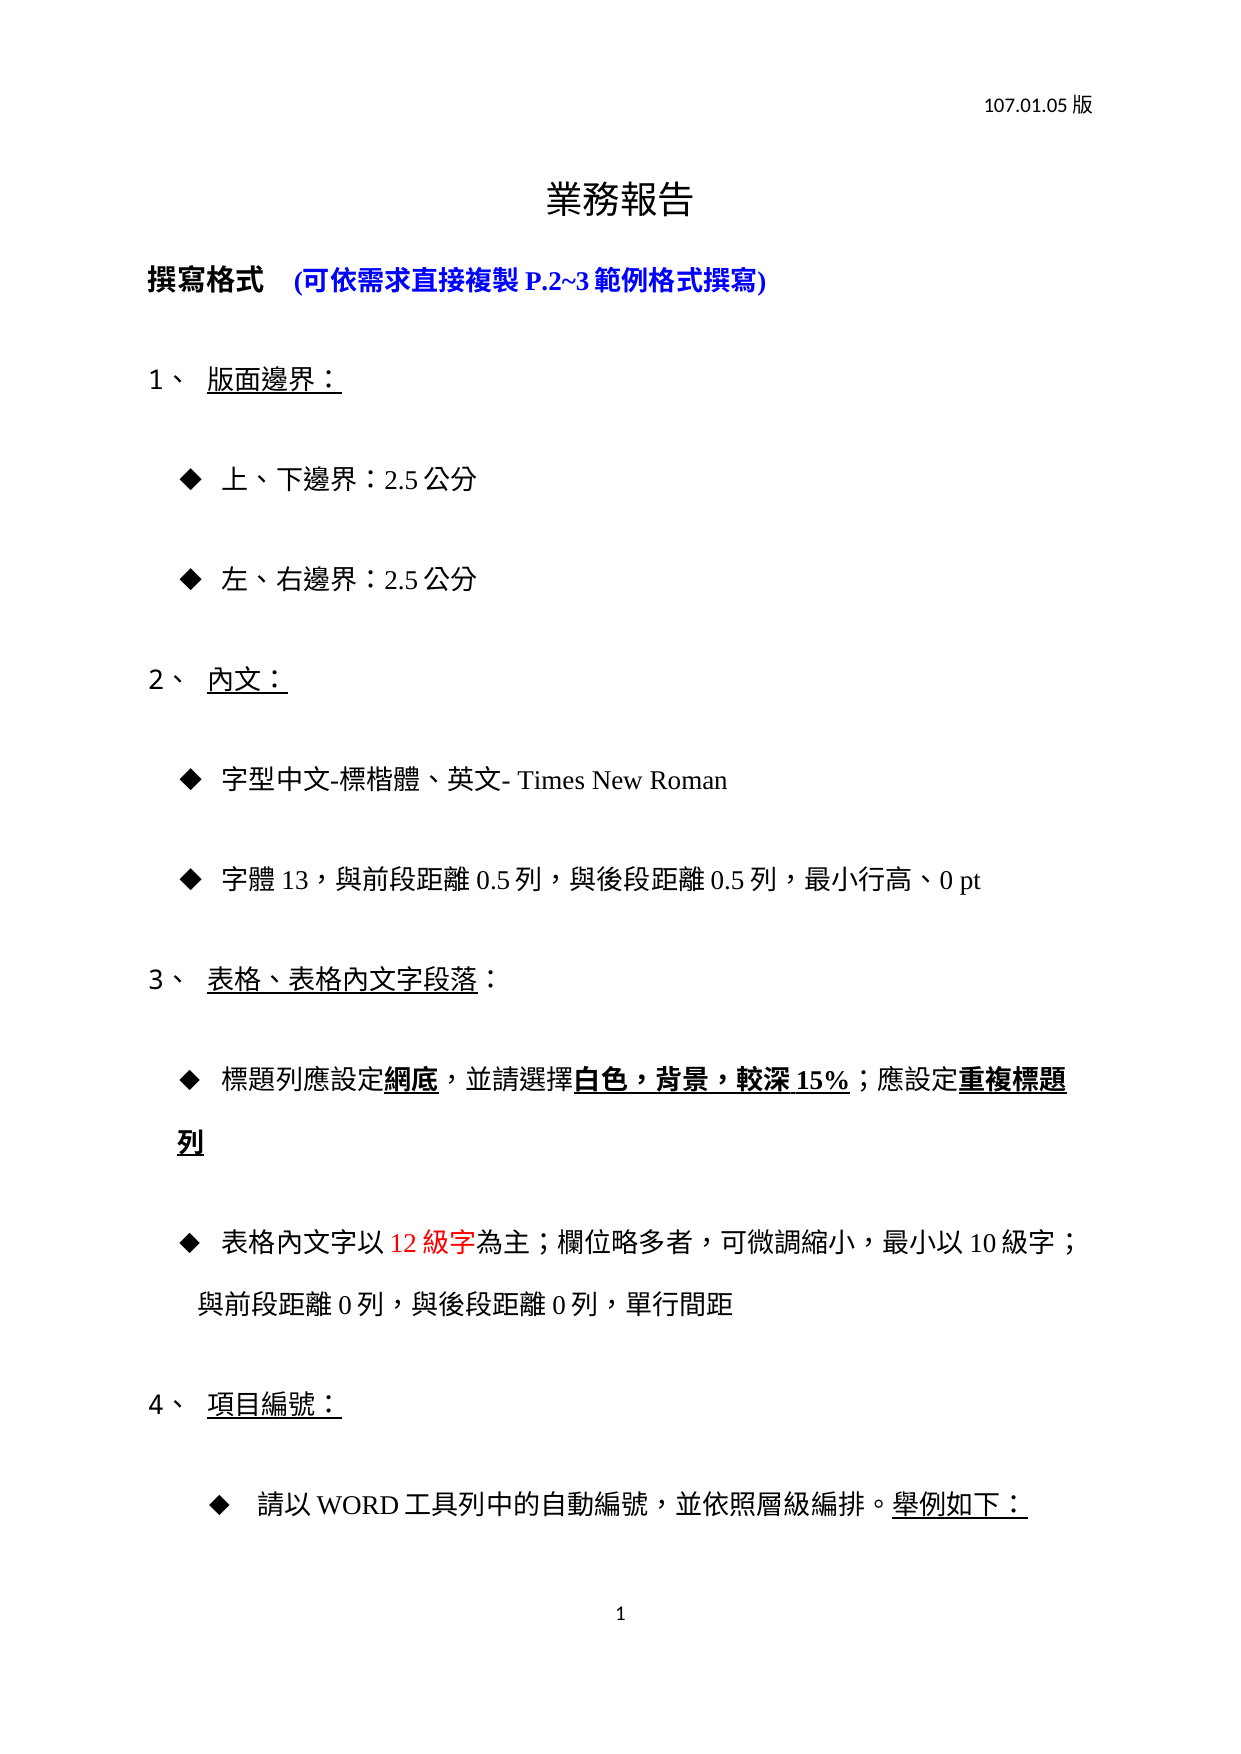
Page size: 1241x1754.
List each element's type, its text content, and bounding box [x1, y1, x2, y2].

list 內文： [148, 636, 1092, 699]
list 字體13，與前段距離0.5列，與後段距離0.5列，最小行高、0 pt [177, 836, 1092, 899]
list 標題列應設定網底，並請選擇白色，背景，較深15%；應設定重複標題列 [177, 1036, 1092, 1161]
list 字型中文-標楷體、英文- Times New Roman [177, 736, 1092, 799]
list 項目編號： [148, 1361, 1092, 1424]
list 左、右邊界：2.5公分 [177, 536, 1092, 599]
list 表格、表格內文字段落： [148, 936, 1092, 999]
list 版面邊界： [148, 336, 1092, 399]
text 撰寫格式 (可依需求直接複製P.2~3範例格式撰寫) [148, 236, 1092, 299]
list 表格內文字以12級字為主；欄位略多者，可微調縮小，最小以10級字； 與前段距離0列，與後段距離0列，單行間距 [177, 1199, 1092, 1324]
text 業務報告 [148, 155, 1092, 217]
list 請以WORD工具列中的自動編號，並依照層級編排。舉例如下： [207, 1461, 1092, 1524]
list 上、下邊界：2.5公分 [177, 436, 1092, 499]
